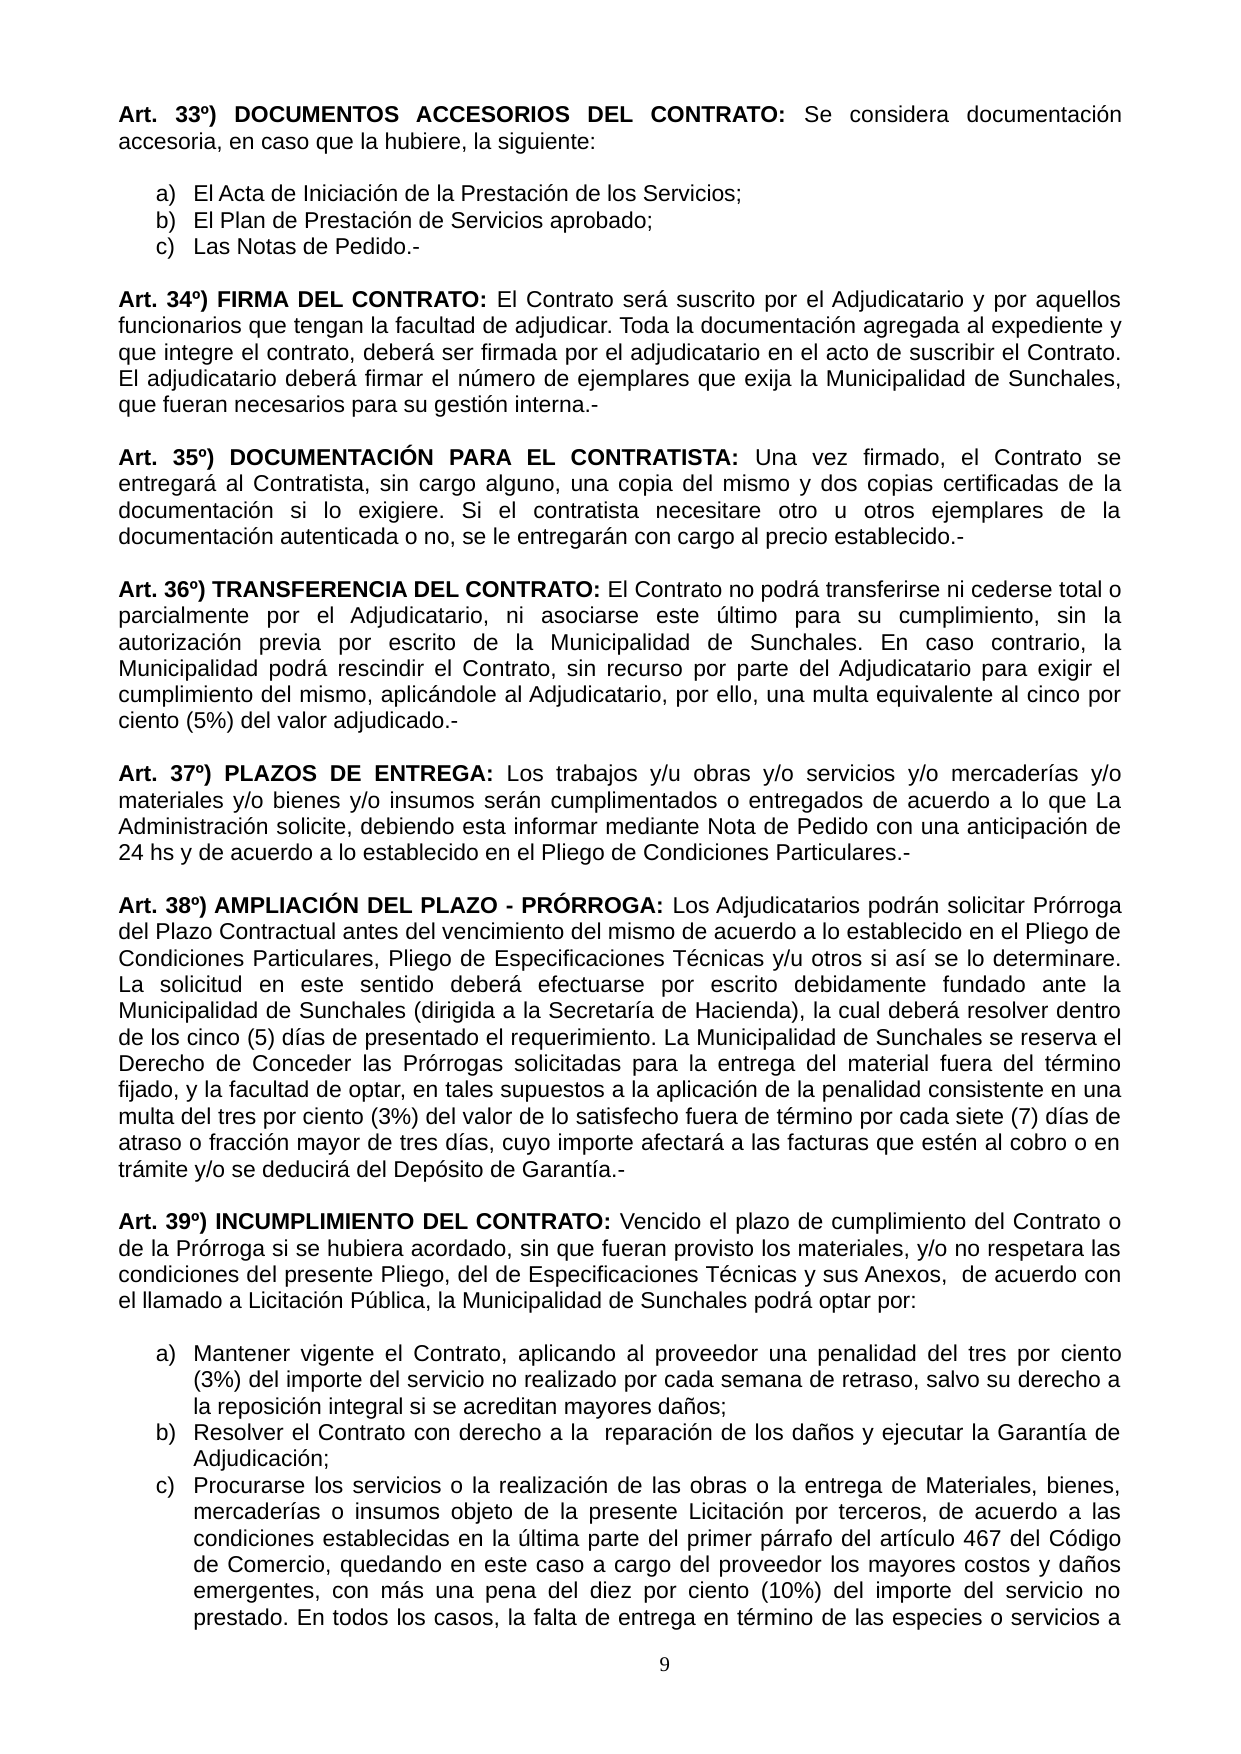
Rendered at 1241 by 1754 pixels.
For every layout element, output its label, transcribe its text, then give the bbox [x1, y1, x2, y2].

text Art. 36º) TRANSFERENCIA DEL CONTRATO: El Contrato no podrá transferirse ni cederse total o parcialmente por el Adjudicatario, ni asociarse este último para su cumplimiento, sin la autorización previa por escrito de la Municipalidad de Sunchales. En caso contrario, la Municipalidad podrá rescindir el Contrato, sin recurso por parte del Adjudicatario para exigir el cumplimiento del mismo, aplicándole al Adjudicatario, por ello, una multa equivalente al cinco por ciento (5%) del valor adjudicado.- [118, 576, 1122, 734]
text Art. 37º) PLAZOS DE ENTREGA: Los trabajos y/u obras y/o servicios y/o mercaderías y/o materiales y/o bienes y/o insumos serán cumplimentados o entregados de acuerdo a lo que La Administración solicite, debiendo esta informar mediante Nota de Pedido con una anticipación de 24 hs y de acuerdo a lo establecido en el Pliego de Condiciones Particulares.- [118, 760, 1122, 866]
text Art. 33º) DOCUMENTOS ACCESORIOS DEL CONTRATO: Se considera documentación accesoria, en caso que la hubiere, la siguiente: [118, 101, 1122, 154]
list Las Notas de Pedido.- [156, 233, 1122, 259]
text Art. 39º) INCUMPLIMIENTO DEL CONTRATO: Vencido el plazo de cumplimiento del Contrato o de la Prórroga si se hubiera acordado, sin que fueran provisto los materiales, y/o no respetara las condiciones del presente Pliego, del de Especificaciones Técnicas y sus Anexos, de acuerdo con el llamado a Licitación Pública, la Municipalidad de Sunchales podrá optar por: [118, 1208, 1122, 1314]
text Art. 38º) AMPLIACIÓN DEL PLAZO - PRÓRROGA: Los Adjudicatarios podrán solicitar Prórroga del Plazo Contractual antes del vencimiento del mismo de acuerdo a lo establecido en el Pliego de Condiciones Particulares, Pliego de Especificaciones Técnicas y/u otros si así se lo determinare. La solicitud en este sentido deberá efectuarse por escrito debidamente fundado ante la Municipalidad de Sunchales (dirigida a la Secretaría de Hacienda), la cual deberá resolver dentro de los cinco (5) días de presentado el requerimiento. La Municipalidad de Sunchales se reserva el Derecho de Conceder las Prórrogas solicitadas para la entrega del material fuera del término fijado, y la facultad de optar, en tales supuestos a la aplicación de la penalidad consistente en una multa del tres por ciento (3%) del valor de lo satisfecho fuera de término por cada siete (7) días de atraso o fracción mayor de tres días, cuyo importe afectará a las facturas que estén al cobro o en trámite y/o se deducirá del Depósito de Garantía.- [118, 892, 1122, 1182]
list El Acta de Iniciación de la Prestación de los Servicios; [156, 180, 1122, 207]
list El Plan de Prestación de Servicios aprobado; [156, 207, 1122, 233]
list Resolver el Contrato con derecho a la reparación de los daños y ejecutar la Garantía de Adjudicación; [156, 1419, 1122, 1472]
list Procurarse los servicios o la realización de las obras o la entrega de Materiales, bienes, mercaderías o insumos objeto de la presente Licitación por terceros, de acuerdo a las condiciones establecidas en la última parte del primer párrafo del artículo 467 del Código de Comercio, quedando en este caso a cargo del proveedor los mayores costos y daños emergentes, con más una pena del diez por ciento (10%) del importe del servicio no prestado. En todos los casos, la falta de entrega en término de las especies o servicios a [156, 1472, 1122, 1630]
text Art. 35º) DOCUMENTACIÓN PARA EL CONTRATISTA: Una vez firmado, el Contrato se entregará al Contratista, sin cargo alguno, una copia del mismo y dos copias certificadas de la documentación si lo exigiere. Si el contratista necesitare otro u otros ejemplares de la documentación autenticada o no, se le entregarán con cargo al precio establecido.- [118, 444, 1122, 549]
text Art. 34º) FIRMA DEL CONTRATO: El Contrato será suscrito por el Adjudicatario y por aquellos funcionarios que tengan la facultad de adjudicar. Toda la documentación agregada al expediente y que integre el contrato, deberá ser firmada por el adjudicatario en el acto de suscribir el Contrato. El adjudicatario deberá firmar el número de ejemplares que exija la Municipalidad de Sunchales, que fueran necesarios para su gestión interna.- [118, 286, 1122, 418]
list Mantener vigente el Contrato, aplicando al proveedor una penalidad del tres por ciento (3%) del importe del servicio no realizado por cada semana de retraso, salvo su derecho a la reposición integral si se acreditan mayores daños; [156, 1340, 1122, 1419]
